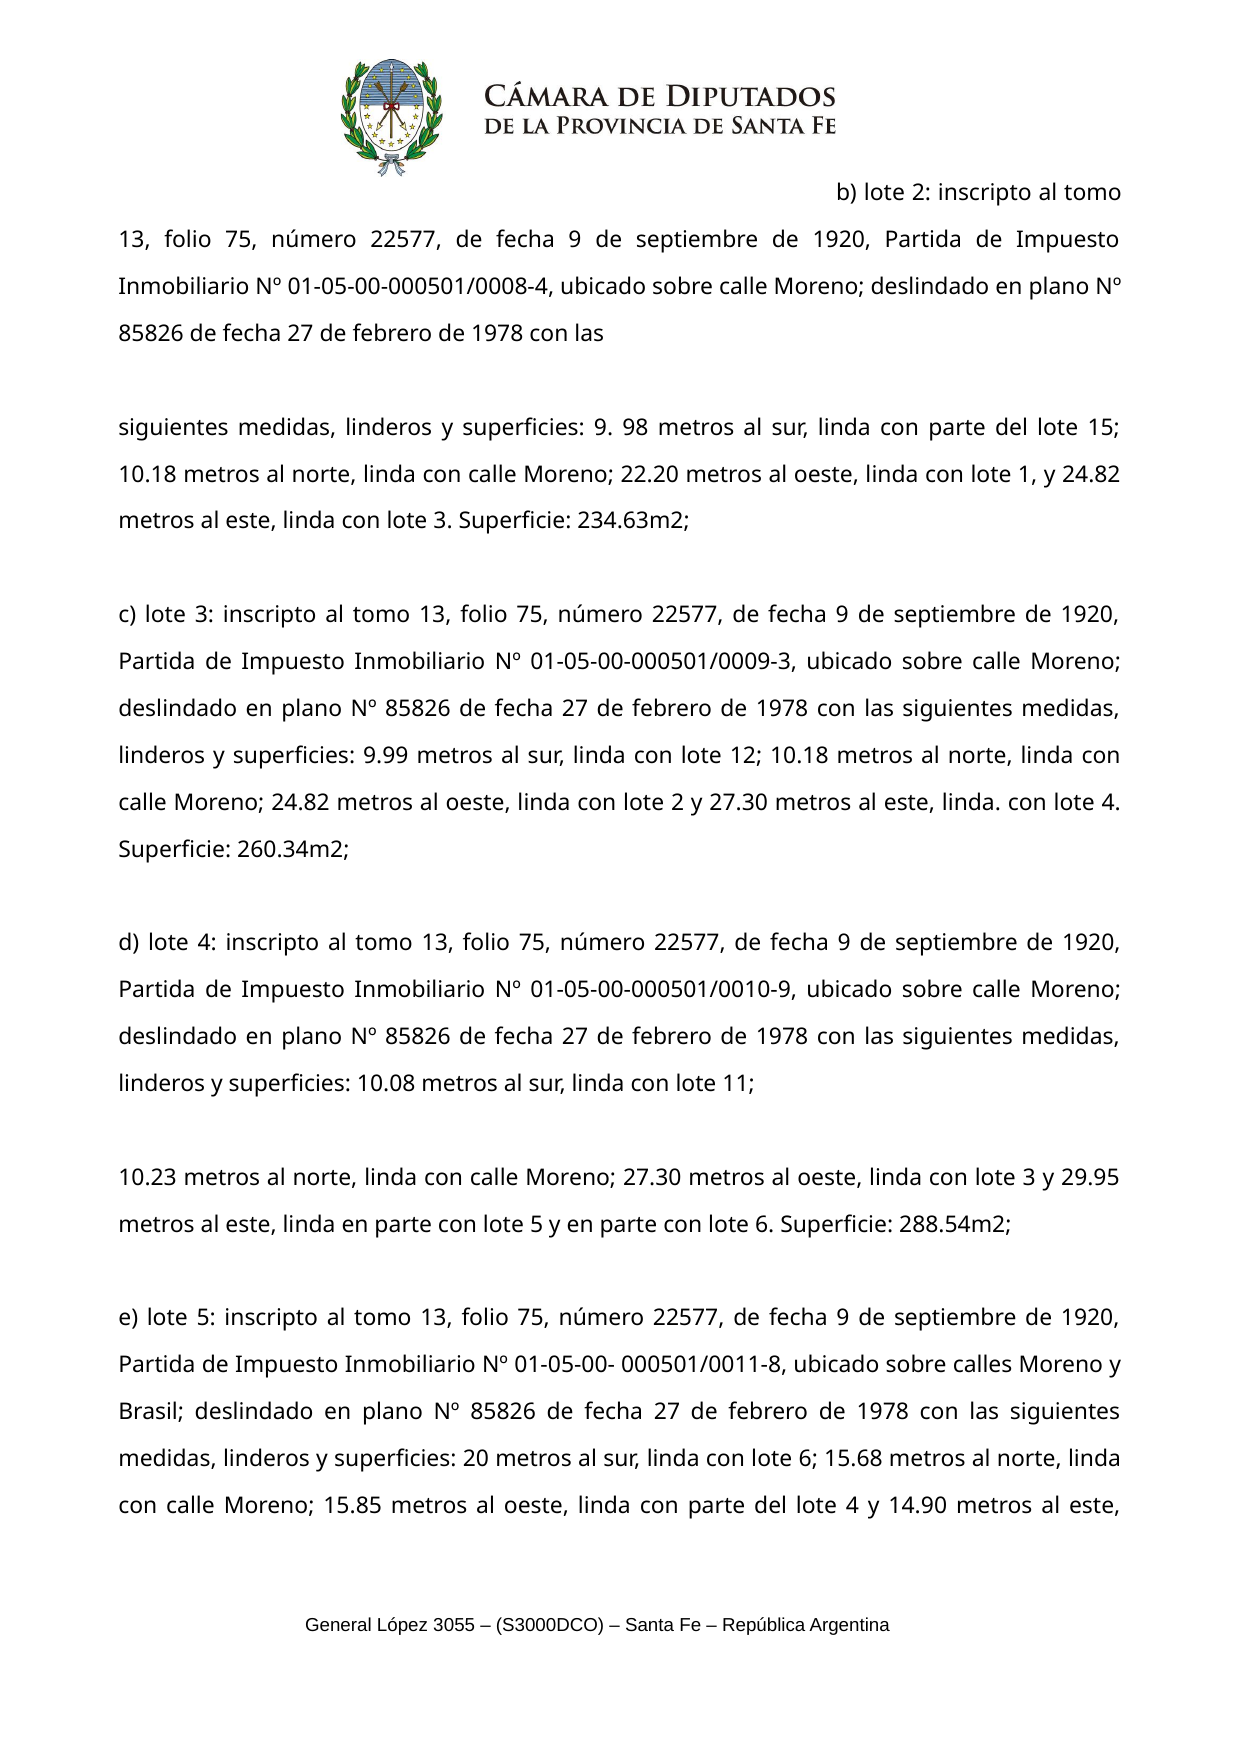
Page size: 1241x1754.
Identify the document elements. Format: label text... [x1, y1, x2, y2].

text d) lote 4: inscripto al tomo 13, folio 75, número 22577, de fecha 9 de septiembre de 1920, Partida de Impuesto Inmobiliario Nº 01-05-00-000501/0010-9, ubicado sobre calle Moreno; deslindado en plano Nº 85826 de fecha 27 de febrero de 1978 con las siguientes medidas, linderos y superficies: 10.08 metros al sur, linda con lote 11; [118, 926, 1122, 1098]
text c) lote 3: inscripto al tomo 13, folio 75, número 22577, de fecha 9 de septiembre de 1920, Partida de Impuesto Inmobiliario Nº 01-05-00-000501/0009-3, ubicado sobre calle Moreno; deslindado en plano Nº 85826 de fecha 27 de febrero de 1978 con las siguientes medidas, linderos y superficies: 9.99 metros al sur, linda con lote 12; 10.18 metros al norte, linda con calle Moreno; 24.82 metros al oeste, linda con lote 2 y 27.30 metros al este, linda. con lote 4. Superficie: 260.34m2; [118, 598, 1122, 864]
text e) lote 5: inscripto al tomo 13, folio 75, número 22577, de fecha 9 de septiembre de 1920, Partida de Impuesto Inmobiliario Nº 01-05-00- 000501/0011-8, ubicado sobre calles Moreno y Brasil; deslindado en plano Nº 85826 de fecha 27 de febrero de 1978 con las siguientes medidas, linderos y superficies: 20 metros al sur, linda con lote 6; 15.68 metros al norte, linda con calle Moreno; 15.85 metros al oeste, linda con parte del lote 4 y 14.90 metros al este, [118, 1301, 1122, 1520]
text b) lote 2: inscripto al tomo 13, folio 75, número 22577, de fecha 9 de septiembre de 1920, Partida de Impuesto Inmobiliario Nº 01-05-00-000501/0008-4, ubicado sobre calle Moreno; deslindado en plano Nº 85826 de fecha 27 de febrero de 1978 con las [118, 176, 1122, 348]
text siguientes medidas, linderos y superficies: 9. 98 metros al sur, linda con parte del lote 15; 10.18 metros al norte, linda con calle Moreno; 22.20 metros al oeste, linda con lote 1, y 24.82 metros al este, linda con lote 3. Superficie: 234.63m2; [118, 411, 1122, 536]
picture [340, 59, 836, 181]
text 10.23 metros al norte, linda con calle Moreno; 27.30 metros al oeste, linda con lote 3 y 29.95 metros al este, linda en parte con lote 5 y en parte con lote 6. Superficie: 288.54m2; [118, 1161, 1122, 1239]
